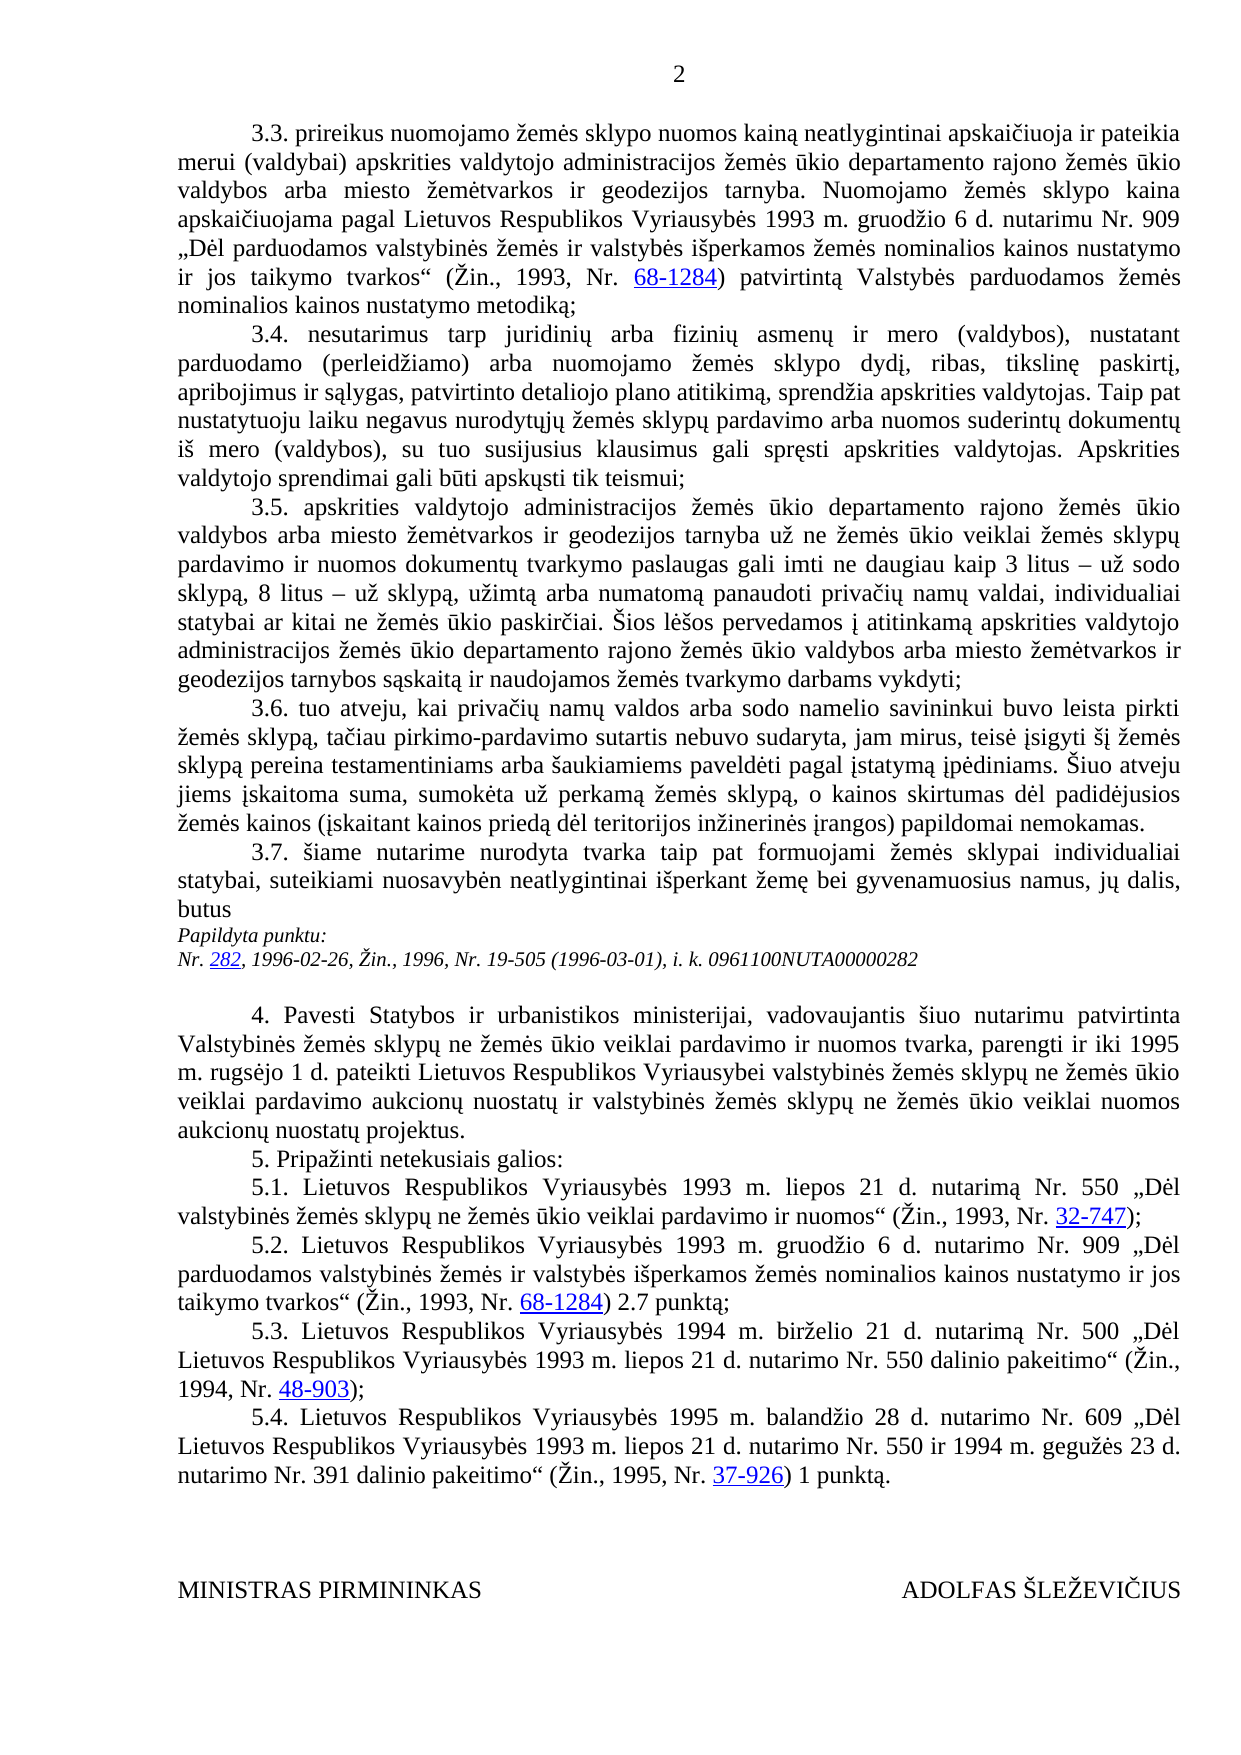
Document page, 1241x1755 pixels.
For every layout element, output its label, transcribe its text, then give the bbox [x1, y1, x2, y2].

text 5.1. Lietuvos Respublikos Vyriausybės 1993 m. liepos 21 d. nutarimą Nr. 550 „Dėl valstybinės žemės sklypų ne žemės ūkio veiklai pardavimo ir nuomos“ (Žin., 1993, Nr. 32-747); [177, 1172, 1181, 1230]
text 3.4. nesutarimus tarp juridinių arba fizinių asmenų ir mero (valdybos), nustatant parduodamo (perleidžiamo) arba nuomojamo žemės sklypo dydį, ribas, tikslinę paskirtį, apribojimus ir sąlygas, patvirtinto detaliojo plano atitikimą, sprendžia apskrities valdytojas. Taip pat nustatytuoju laiku negavus nurodytųjų žemės sklypų pardavimo arba nuomos suderintų dokumentų iš mero (valdybos), su tuo susijusius klausimus gali spręsti apskrities valdytojas. Apskrities valdytojo sprendimai gali būti apskųsti tik teismui; [177, 319, 1181, 492]
text Papildyta punktu: [177, 923, 1181, 947]
text 3.5. apskrities valdytojo administracijos žemės ūkio departamento rajono žemės ūkio valdybos arba miesto žemėtvarkos ir geodezijos tarnyba už ne žemės ūkio veiklai žemės sklypų pardavimo ir nuomos dokumentų tvarkymo paslaugas gali imti ne daugiau kaip 3 litus – už sodo sklypą, 8 litus – už sklypą, užimtą arba numatomą panaudoti privačių namų valdai, individualiai statybai ar kitai ne žemės ūkio paskirčiai. Šios lėšos pervedamos į atitinkamą apskrities valdytojo administracijos žemės ūkio departamento rajono žemės ūkio valdybos arba miesto žemėtvarkos ir geodezijos tarnybos sąskaitą ir naudojamos žemės tvarkymo darbams vykdyti; [177, 492, 1181, 693]
text Nr. 282, 1996-02-26, Žin., 1996, Nr. 19-505 (1996-03-01), i. k. 0961100NUTA00000282 [177, 947, 1181, 971]
text 3.6. tuo atveju, kai privačių namų valdos arba sodo namelio savininkui buvo leista pirkti žemės sklypą, tačiau pirkimo-pardavimo sutartis nebuvo sudaryta, jam mirus, teisė įsigyti šį žemės sklypą pereina testamentiniams arba šaukiamiems paveldėti pagal įstatymą įpėdiniams. Šiuo atveju jiems įskaitoma suma, sumokėta už perkamą žemės sklypą, o kainos skirtumas dėl padidėjusios žemės kainos (įskaitant kainos priedą dėl teritorijos inžinerinės įrangos) papildomai nemokamas. [177, 693, 1181, 837]
text 5.4. Lietuvos Respublikos Vyriausybės 1995 m. balandžio 28 d. nutarimo Nr. 609 „Dėl Lietuvos Respublikos Vyriausybės 1993 m. liepos 21 d. nutarimo Nr. 550 ir 1994 m. gegužės 23 d. nutarimo Nr. 391 dalinio pakeitimo“ (Žin., 1995, Nr. 37-926) 1 punktą. [177, 1402, 1181, 1489]
text 4. Pavesti Statybos ir urbanistikos ministerijai, vadovaujantis šiuo nutarimu patvirtinta Valstybinės žemės sklypų ne žemės ūkio veiklai pardavimo ir nuomos tvarka, parengti ir iki 1995 m. rugsėjo 1 d. pateikti Lietuvos Respublikos Vyriausybei valstybinės žemės sklypų ne žemės ūkio veiklai pardavimo aukcionų nuostatų ir valstybinės žemės sklypų ne žemės ūkio veiklai nuomos aukcionų nuostatų projektus. [177, 1000, 1181, 1144]
text 5.2. Lietuvos Respublikos Vyriausybės 1993 m. gruodžio 6 d. nutarimo Nr. 909 „Dėl parduodamos valstybinės žemės ir valstybės išperkamos žemės nominalios kainos nustatymo ir jos taikymo tvarkos“ (Žin., 1993, Nr. 68-1284) 2.7 punktą; [177, 1230, 1181, 1316]
text MINISTRAS PIRMININKAS ADOLFAS ŠLEŽEVIČIUS [177, 1575, 1181, 1604]
text 5. Pripažinti netekusiais galios: [177, 1144, 1181, 1172]
text 3.3. prireikus nuomojamo žemės sklypo nuomos kainą neatlygintinai apskaičiuoja ir pateikia merui (valdybai) apskrities valdytojo administracijos žemės ūkio departamento rajono žemės ūkio valdybos arba miesto žemėtvarkos ir geodezijos tarnyba. Nuomojamo žemės sklypo kaina apskaičiuojama pagal Lietuvos Respublikos Vyriausybės 1993 m. gruodžio 6 d. nutarimu Nr. 909 „Dėl parduodamos valstybinės žemės ir valstybės išperkamos žemės nominalios kainos nustatymo ir jos taikymo tvarkos“ (Žin., 1993, Nr. 68-1284) patvirtintą Valstybės parduodamos žemės nominalios kainos nustatymo metodiką; [177, 118, 1181, 319]
text 3.7. šiame nutarime nurodyta tvarka taip pat formuojami žemės sklypai individualiai statybai, suteikiami nuosavybėn neatlygintinai išperkant žemę bei gyvenamuosius namus, jų dalis, butus [177, 837, 1181, 923]
text 5.3. Lietuvos Respublikos Vyriausybės 1994 m. birželio 21 d. nutarimą Nr. 500 „Dėl Lietuvos Respublikos Vyriausybės 1993 m. liepos 21 d. nutarimo Nr. 550 dalinio pakeitimo“ (Žin., 1994, Nr. 48-903); [177, 1316, 1181, 1402]
